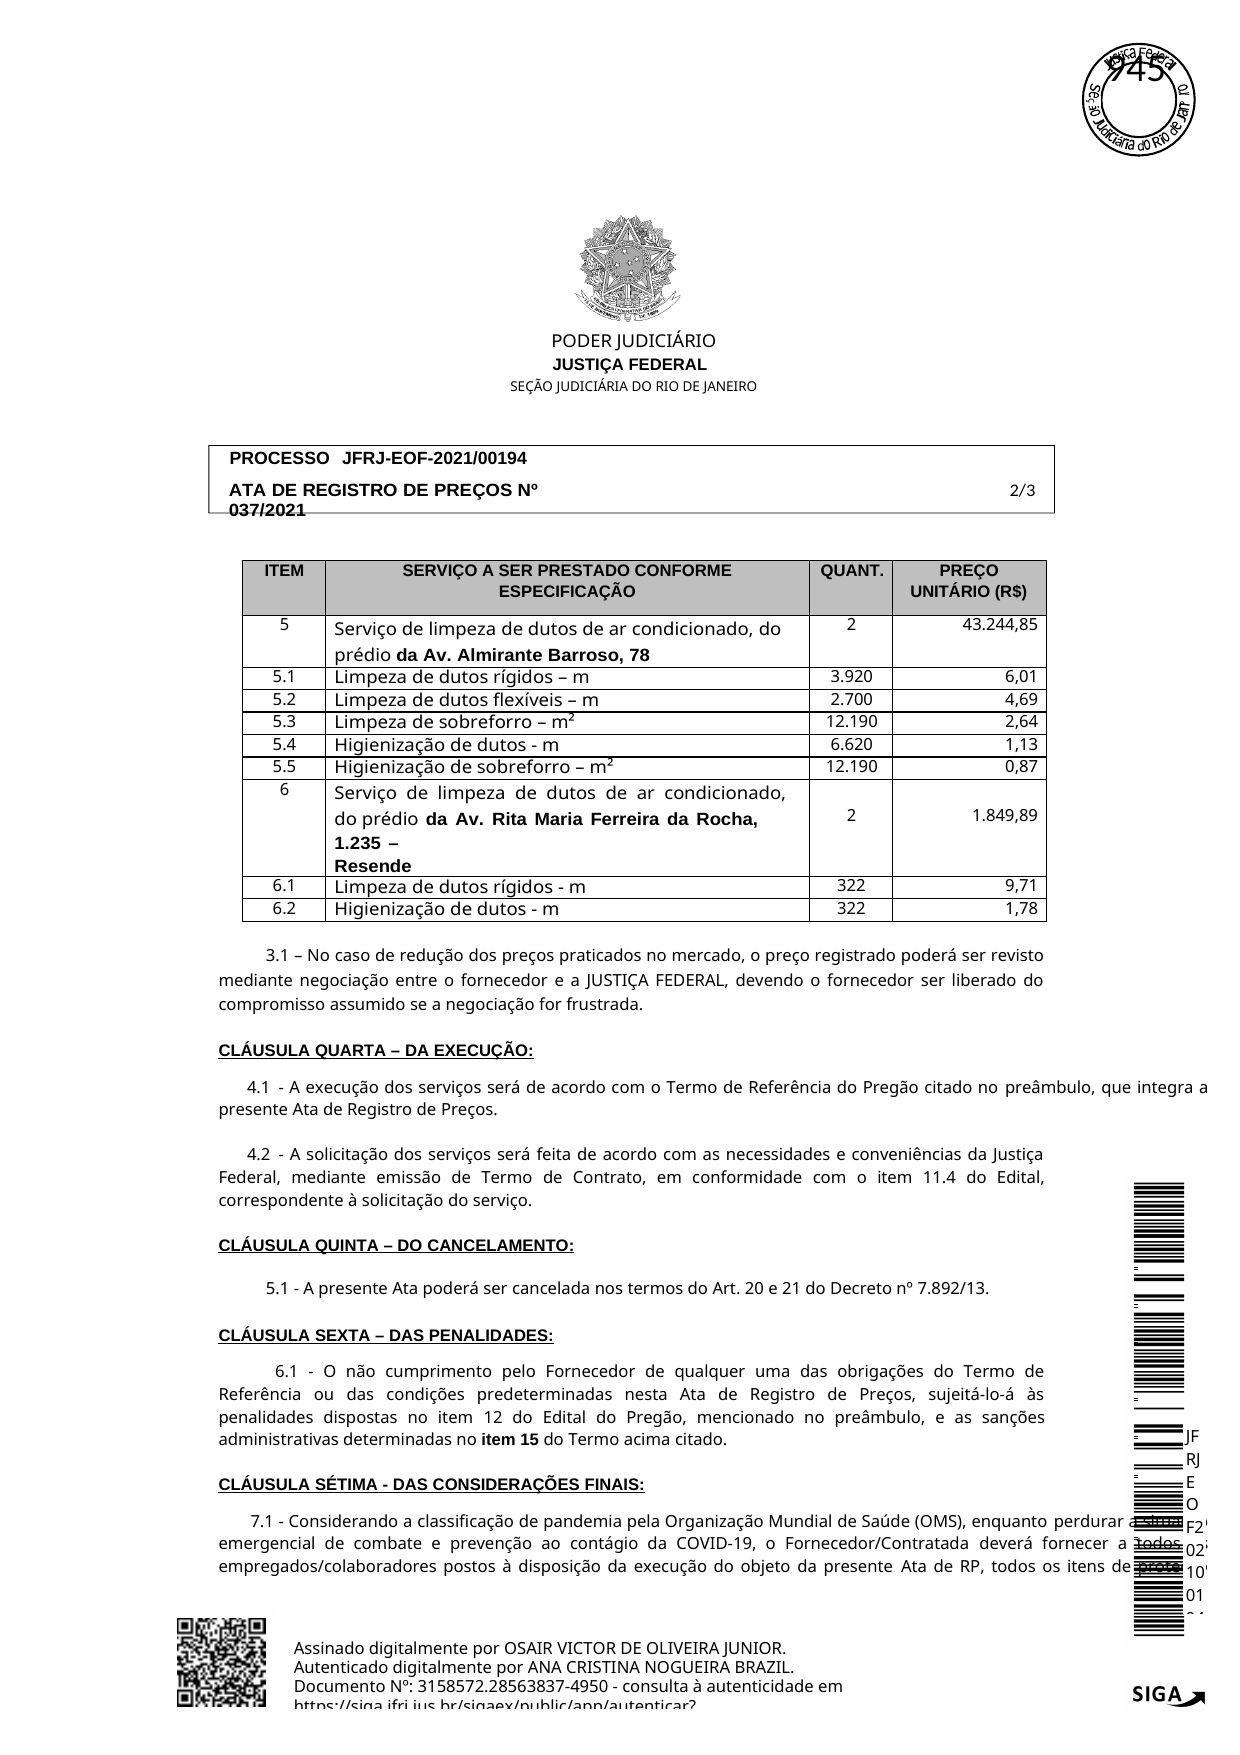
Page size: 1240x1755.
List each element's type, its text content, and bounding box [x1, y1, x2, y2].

table_header ITEM [243, 561, 325, 615]
subtitle PODER JUDICIÁRIO [255, 329, 1012, 353]
table_cell Higienização de dutos - m [326, 899, 809, 921]
text e [1179, 97, 1193, 105]
table_cell 6.1 [243, 877, 325, 898]
list - Considerando a classificação de pandemia pela Organização Mundial de Saúde (OMS), enquanto perdurar a situação emergencial de combate e prevenção ao contágio da COVID-19, o Fornecedor/Contratada deverá fornecer a todos os empregados/colaboradores postos à disposição da execução do objeto da presente Ata de RP, todos os itens de proteção individual necessários à garantia de suas incolumidades, na forma das orientações e normativos expedidos pelo Ministério da Saúde, pela ANVISA e das demais normas específicas decretadas pelo Estado e Município. [190, 1509, 1122, 1577]
table_cell 5.1 [243, 668, 325, 689]
table_cell 322 [810, 877, 892, 898]
table_cell 6 [243, 780, 325, 876]
subtitle CLÁUSULA QUARTA – DA EXECUÇÃO: [218, 1041, 1208, 1060]
table_cell 2.700 [810, 690, 892, 711]
table_cell 6.620 [810, 735, 892, 756]
table_cell 5.5 [243, 758, 325, 779]
table_cell 2 [810, 616, 892, 667]
table_cell Serviço de limpeza de dutos de ar condicionado, do prédio da Av. Rita Maria Ferreira da Rocha, 1.235 – Resende [326, 780, 809, 876]
table_cell Limpeza de dutos flexíveis – m [326, 690, 809, 711]
table_cell 1.849,89 [893, 780, 1046, 876]
table_cell 9,71 [893, 877, 1046, 898]
list - A execução dos serviços será de acordo com o Termo de Referência do Pregão citado no preâmbulo, que integra a presente Ata de Registro de Preços. [187, 1075, 1208, 1121]
table_cell Higienização de dutos - m [326, 735, 809, 756]
table_cell 5.4 [243, 735, 325, 756]
table_cell 2,64 [893, 713, 1046, 734]
text 3.1 – No caso de redução dos preços praticados no mercado, o preço registrado poderá ser revisto mediante negociação entre o fornecedor e a JUSTIÇA FEDERAL, devendo o fornecedor ser liberado do compromisso assumido se a negociação for frustrada. [218, 944, 1046, 1015]
table_cell 322 [810, 899, 892, 921]
subtitle CLÁUSULA QUINTA – DO CANCELAMENTO: [218, 1235, 1122, 1254]
subtitle CLÁUSULA SÉTIMA - DAS CONSIDERAÇÕES FINAIS: [218, 1475, 1122, 1494]
table_cell 12.190 [810, 758, 892, 779]
table_cell Limpeza de sobreforro – m² [326, 713, 809, 734]
text 6.1 - O não cumprimento pelo Fornecedor de qualquer uma das obrigações do Termo de Referência ou das condições predeterminadas nesta Ata de Registro de Preços, sujeitá-lo-á às penalidades dispostas no item 12 do Edital do Pregão, mencionado no preâmbulo, e as sanções administrativas determinadas no item 15 do Termo acima citado. [218, 1360, 1045, 1451]
table_cell Serviço de limpeza de dutos de ar condicionado, do prédio da Av. Almirante Barroso, 78 [326, 616, 809, 667]
subtitle CLÁUSULA SEXTA – DAS PENALIDADES: [218, 1326, 1122, 1345]
table_header QUANT. [810, 561, 892, 615]
table_cell 5.2 [243, 690, 325, 711]
text ç [1085, 98, 1099, 106]
table_cell 6,01 [893, 668, 1046, 689]
subtitle JUSTIÇA FEDERAL [247, 354, 1012, 373]
table_header PREÇO UNITÁRIO (R$) [893, 561, 1046, 615]
table_cell 12.190 [810, 713, 892, 734]
table_cell Limpeza de dutos rígidos - m [326, 877, 809, 898]
text SEÇÃO JUDICIÁRIA DO RIO DE JANEIRO [255, 377, 1012, 396]
table_cell 4,69 [893, 690, 1046, 711]
text JFRJEOF202100194V04 [1186, 1425, 1206, 1614]
table_cell Limpeza de dutos rígidos – m [326, 668, 809, 689]
table_header SERVIÇO A SER PRESTADO CONFORME ESPECIFICAÇÃO [326, 561, 809, 615]
table_cell 3.920 [810, 668, 892, 689]
list - A solicitação dos serviços será feita de acordo com as necessidades e conveniências da Justiça Federal, mediante emissão de Termo de Contrato, em conformidade com o item 11.4 do Edital, correspondente à solicitação do serviço. [187, 1143, 1045, 1211]
table_cell 5.3 [243, 713, 325, 734]
text 5.1 - A presente Ata poderá ser cancelada nos termos do Art. 20 e 21 do Decreto nº 7.892/13. [266, 1277, 1122, 1300]
table_cell 6.2 [243, 899, 325, 921]
table_cell 1,13 [893, 735, 1046, 756]
table_cell 2 [810, 780, 892, 876]
table_cell 5 [243, 616, 325, 667]
table_cell Higienização de sobreforro – m² [326, 758, 809, 779]
table_cell 0,87 [893, 758, 1046, 779]
table_cell 1,78 [893, 899, 1046, 921]
table_cell 43.244,85 [893, 616, 1046, 667]
